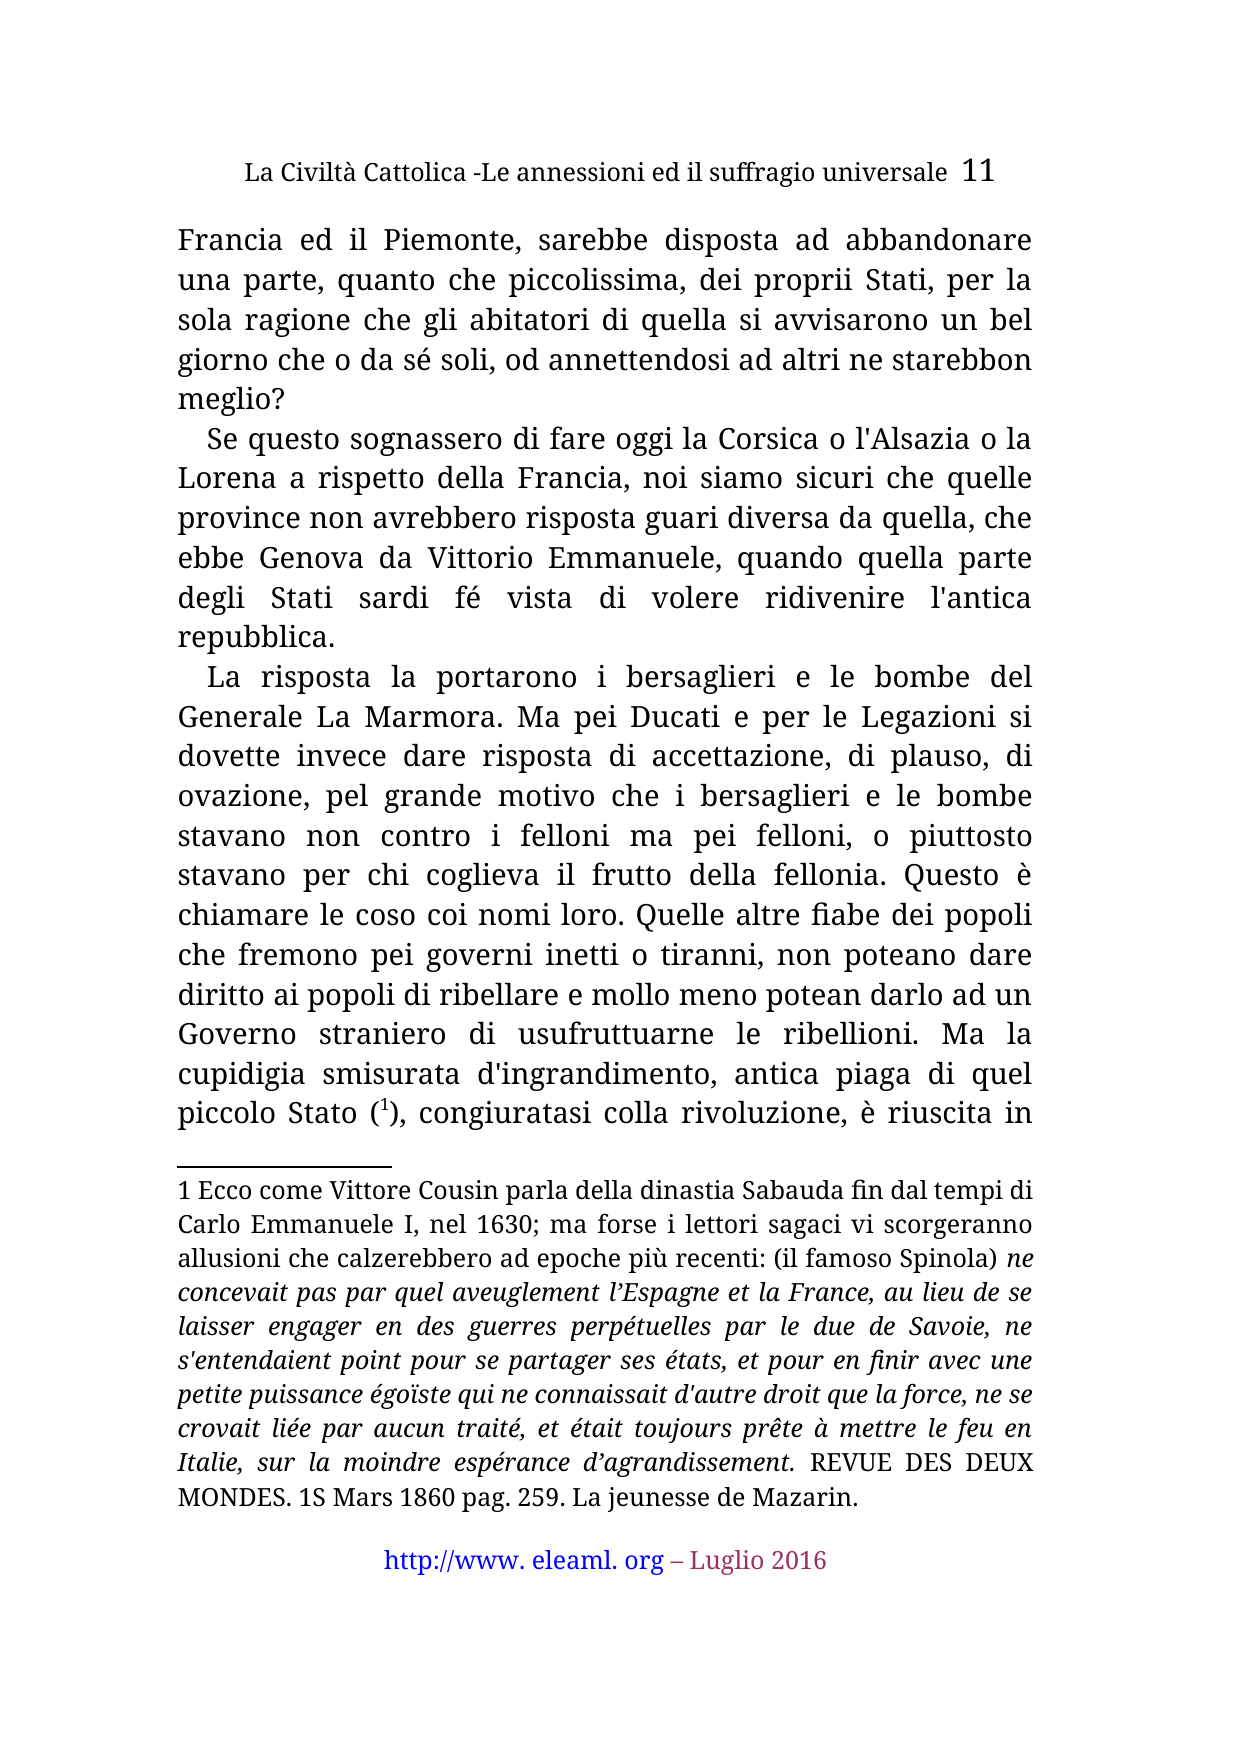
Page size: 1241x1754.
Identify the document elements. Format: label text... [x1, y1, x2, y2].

text Francia ed il Piemonte, sarebbe disposta ad abbandonare una parte, quanto che piccolissima, dei proprii Stati, per la sola ragione che gli abitatori di quella si avvisarono un bel giorno che o da sé soli, od annettendosi ad altri ne starebbon meglio? [177, 220, 1033, 418]
text Ecco come Vittore Cousin parla della dinastia Sabauda fin dal tempi di Carlo Emmanuele I, nel 1630; ma forse i lettori sagaci vi scorgeranno allusioni che calzerebbero ad epoche più recenti: (il famoso Spinola) ne concevait pas par quel aveuglement l’Espagne et la France, au lieu de se laisser engager en des guerres perpétuelles par le due de Savoie, ne s'entendaient point pour se partager ses états, et pour en finir avec une petite puissance égoïste qui ne connaissait d'autre droit que la force, ne se crovait liée par aucun traité, et était toujours prête à mettre le feu en Italie, sur la moindre espérance d’agrandissement. REVUE DES DEUX MONDES. 1S Mars 1860 pag. 259. La jeunesse de Mazarin. [177, 1173, 1033, 1513]
text La risposta la portarono i bersaglieri e le bombe del Generale La Marmora. Ma pei Ducati e per le Legazioni si dovette invece dare risposta di accettazione, di plauso, di ovazione, pel grande motivo che i bersaglieri e le bombe stavano non contro i felloni ma pei felloni, o piuttosto stavano per chi coglieva il frutto della fellonia. Questo è chiamare le coso coi nomi loro. Quelle altre fiabe dei popoli che fremono pei governi inetti o tiranni, non poteano dare diritto ai popoli di ribellare e mollo meno potean darlo ad un Governo straniero di usufruttuarne le ribellioni. Ma la cupidigia smisurata d'ingrandimento, antica piaga di quel piccolo Stato (), congiuratasi colla rivoluzione, è riuscita in [177, 656, 1033, 1132]
text Se questo sognassero di fare oggi la Corsica o l'Alsazia o la Lorena a rispetto della Francia, noi siamo sicuri che quelle province non avrebbero risposta guari diversa da quella, che ebbe Genova da Vittorio Emmanuele, quando quella parte degli Stati sardi fé vista di volere ridivenire l'antica repubblica. [177, 418, 1033, 656]
